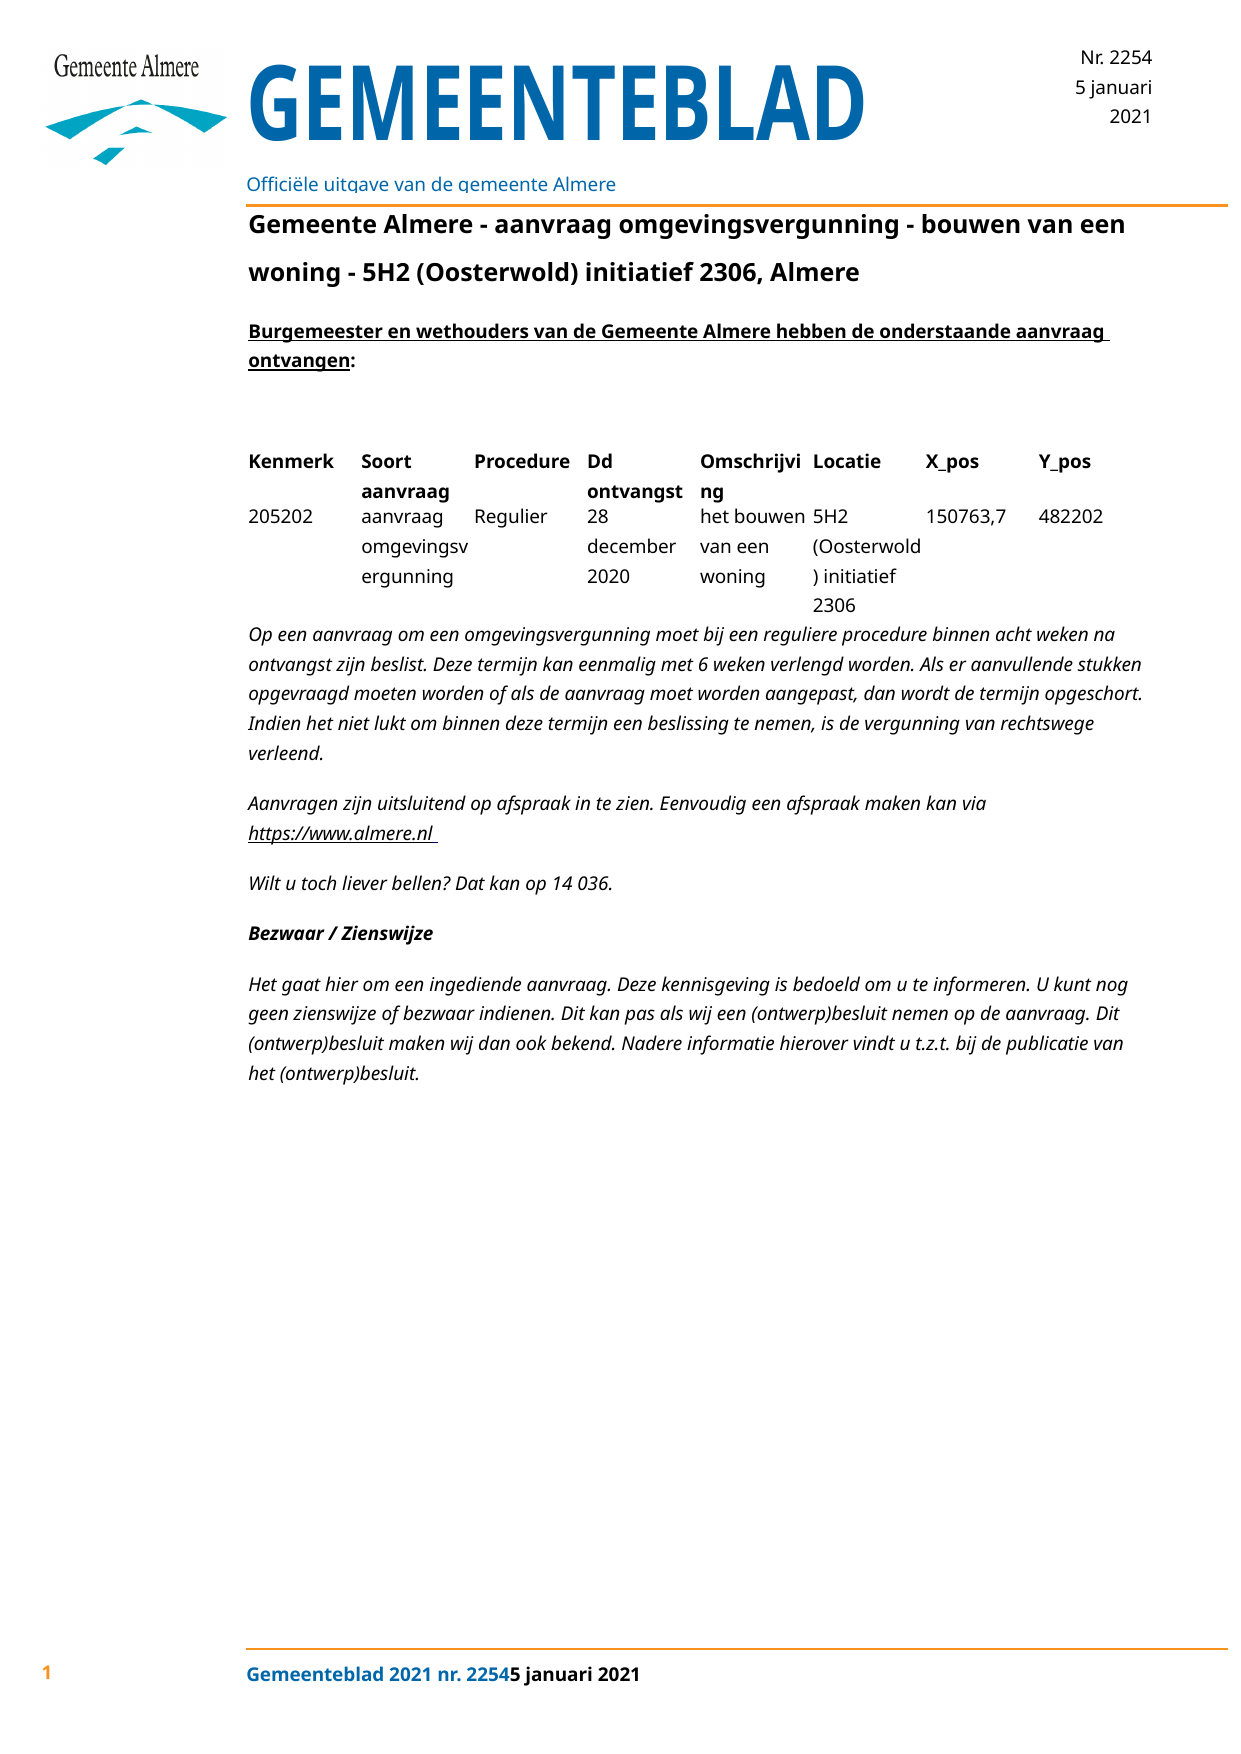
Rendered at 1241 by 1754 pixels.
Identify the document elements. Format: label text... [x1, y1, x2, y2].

text Het gaat hier om een ingediende aanvraag. Deze kennisgeving is bedoeld om u te informeren. U kunt nog geen zienswijze of bezwaar indienen. Dit kan pas als wij een (ontwerp)besluit nemen op de aanvraag. Dit (ontwerp)besluit maken wij dan ook bekend. Nadere informatie hierover vindt u t.z.t. bij de publicatie van het (ontwerp)besluit. [248, 971, 1152, 1086]
picture [41, 47, 231, 172]
table_cell 28 december 2020 [587, 504, 700, 618]
table_header Procedure [474, 449, 587, 504]
table_cell 205202 [248, 504, 361, 618]
text Aanvragen zijn uitsluitend op afspraak in te zien. Eenvoudig een afspraak maken kan via https://www.almere.nl [248, 790, 1152, 846]
table_header Locatie [813, 449, 926, 504]
table_header Y_pos [1039, 449, 1152, 504]
table_cell aanvraag omgevingsvergunning [361, 504, 474, 618]
table_cell 482202 [1039, 504, 1152, 618]
text Burgemeester en wethouders van de Gemeente Almere hebben de onderstaande aanvraag ontvangen: [248, 318, 1152, 373]
table_header X_pos [926, 449, 1038, 504]
table_header Soort aanvraag [361, 449, 474, 504]
table_header Kenmerk [248, 449, 361, 504]
text Gemeente Almere - aanvraag omgevingsvergunning - bouwen van een woning - 5H2 (Oosterwold) initiatief 2306, Almere [248, 207, 1152, 288]
table_header Omschrijving [700, 449, 813, 504]
text Bezwaar / Zienswijze [248, 921, 1152, 946]
text Wilt u toch liever bellen? Dat kan op 14 036. [248, 870, 1152, 896]
table_header Dd ontvangst [587, 449, 700, 504]
table_cell 5H2 (Oosterwold) initiatief 2306 [813, 504, 926, 618]
table_cell 150763,7 [926, 504, 1038, 618]
text Op een aanvraag om een omgevingsvergunning moet bij een reguliere procedure binnen acht weken na ontvangst zijn beslist. Deze termijn kan eenmalig met 6 weken verlengd worden. Als er aanvullende stukken opgevraagd moeten worden of als de aanvraag moet worden aangepast, dan wordt de termijn opgeschort. Indien het niet lukt om binnen deze termijn een beslissing te nemen, is de vergunning van rechtswege verleend. [248, 621, 1152, 766]
table_cell het bouwen van een woning [700, 504, 813, 618]
table_cell Regulier [474, 504, 587, 618]
